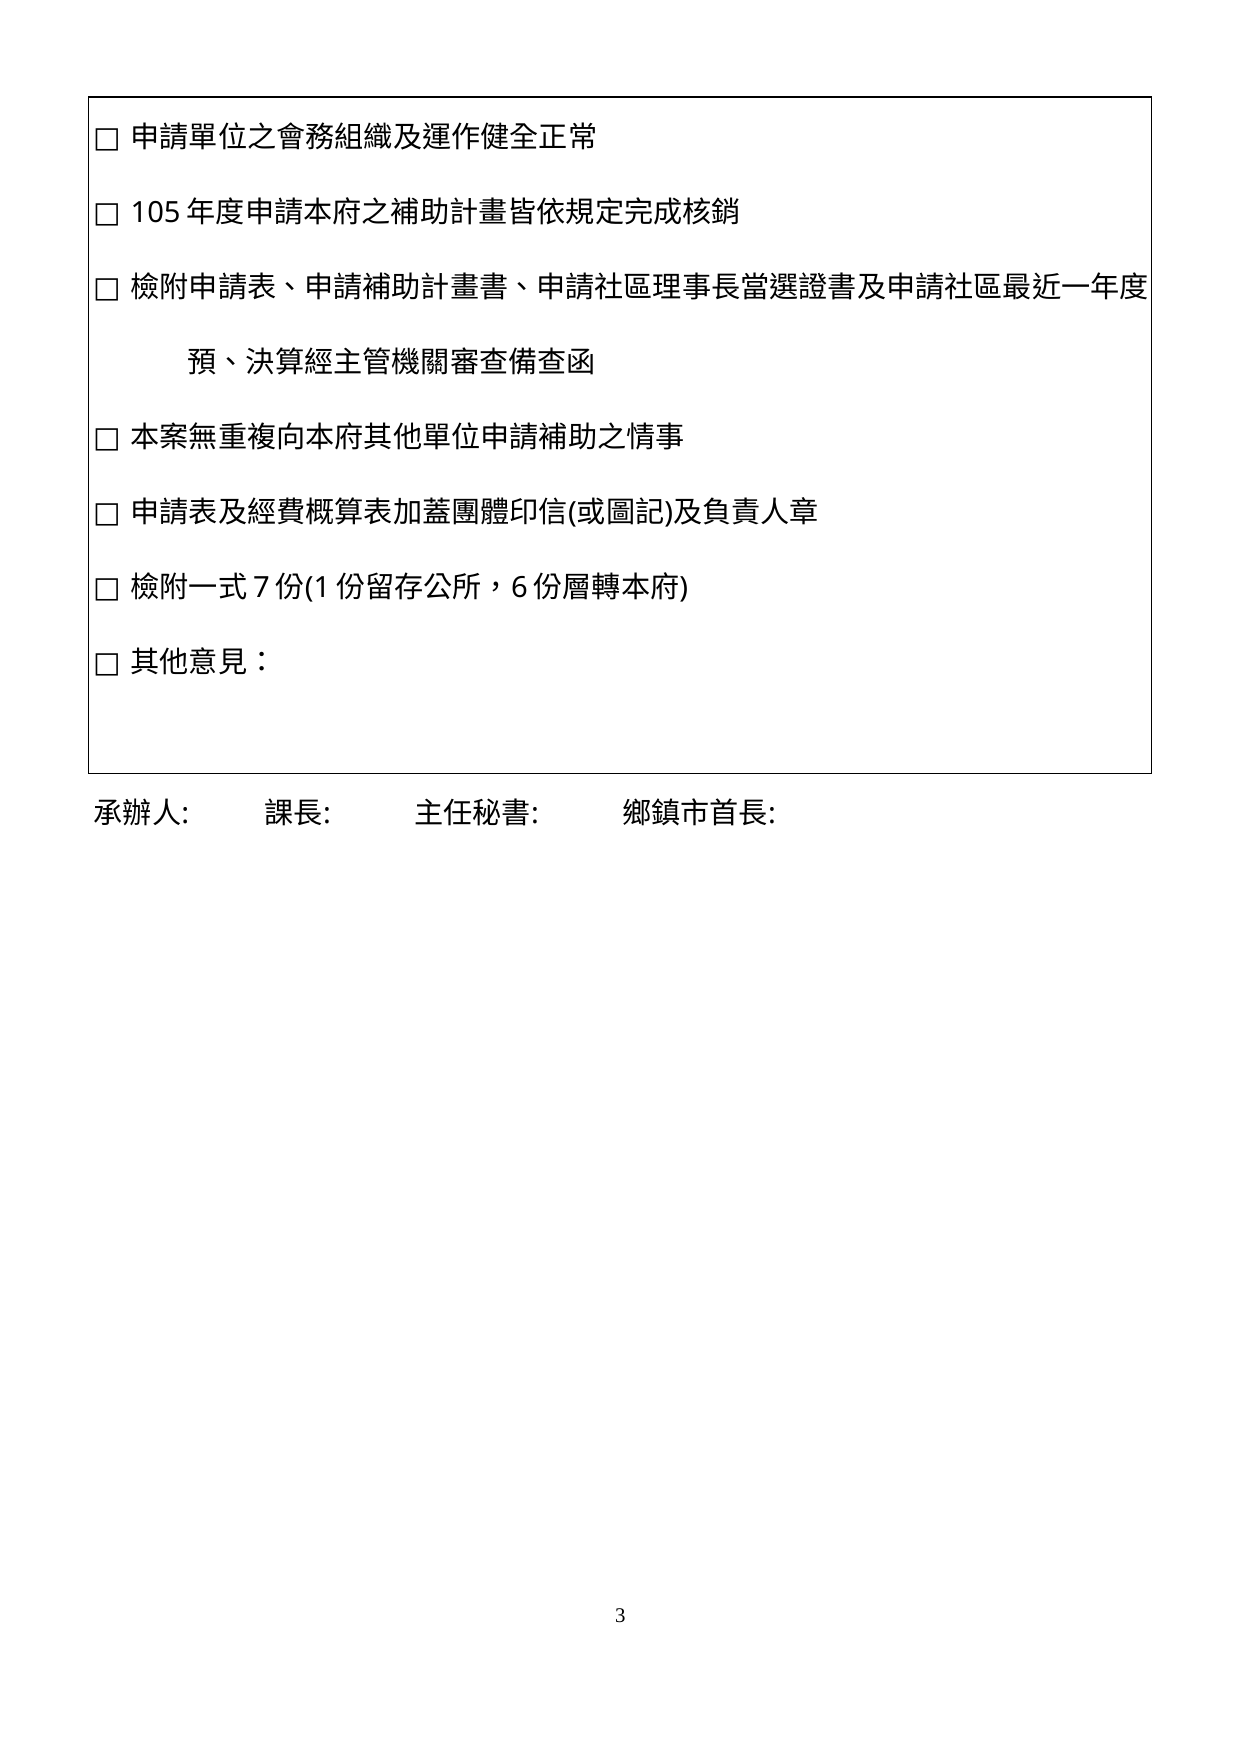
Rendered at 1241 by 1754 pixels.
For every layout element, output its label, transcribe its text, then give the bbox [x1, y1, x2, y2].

table_cell 申請單位之會務組織及運作健全正常 105年度申請本府之補助計畫皆依規定完成核銷 檢附申請表、申請補助計畫書、申請社區理事長當選證書及申請社區最近一年度預、決算經主管機關審查備查函 本案無重複向本府其他單位申請補助之情事 申請表及經費概算表加蓋團體印信(或圖記)及負責人章 檢附一式7份(1份留存公所，6份層轉本府) 其他意見： [89, 98, 1151, 772]
text 承辦人: 課長: 主任秘書: 鄉鎮市首長: [93, 774, 1053, 848]
